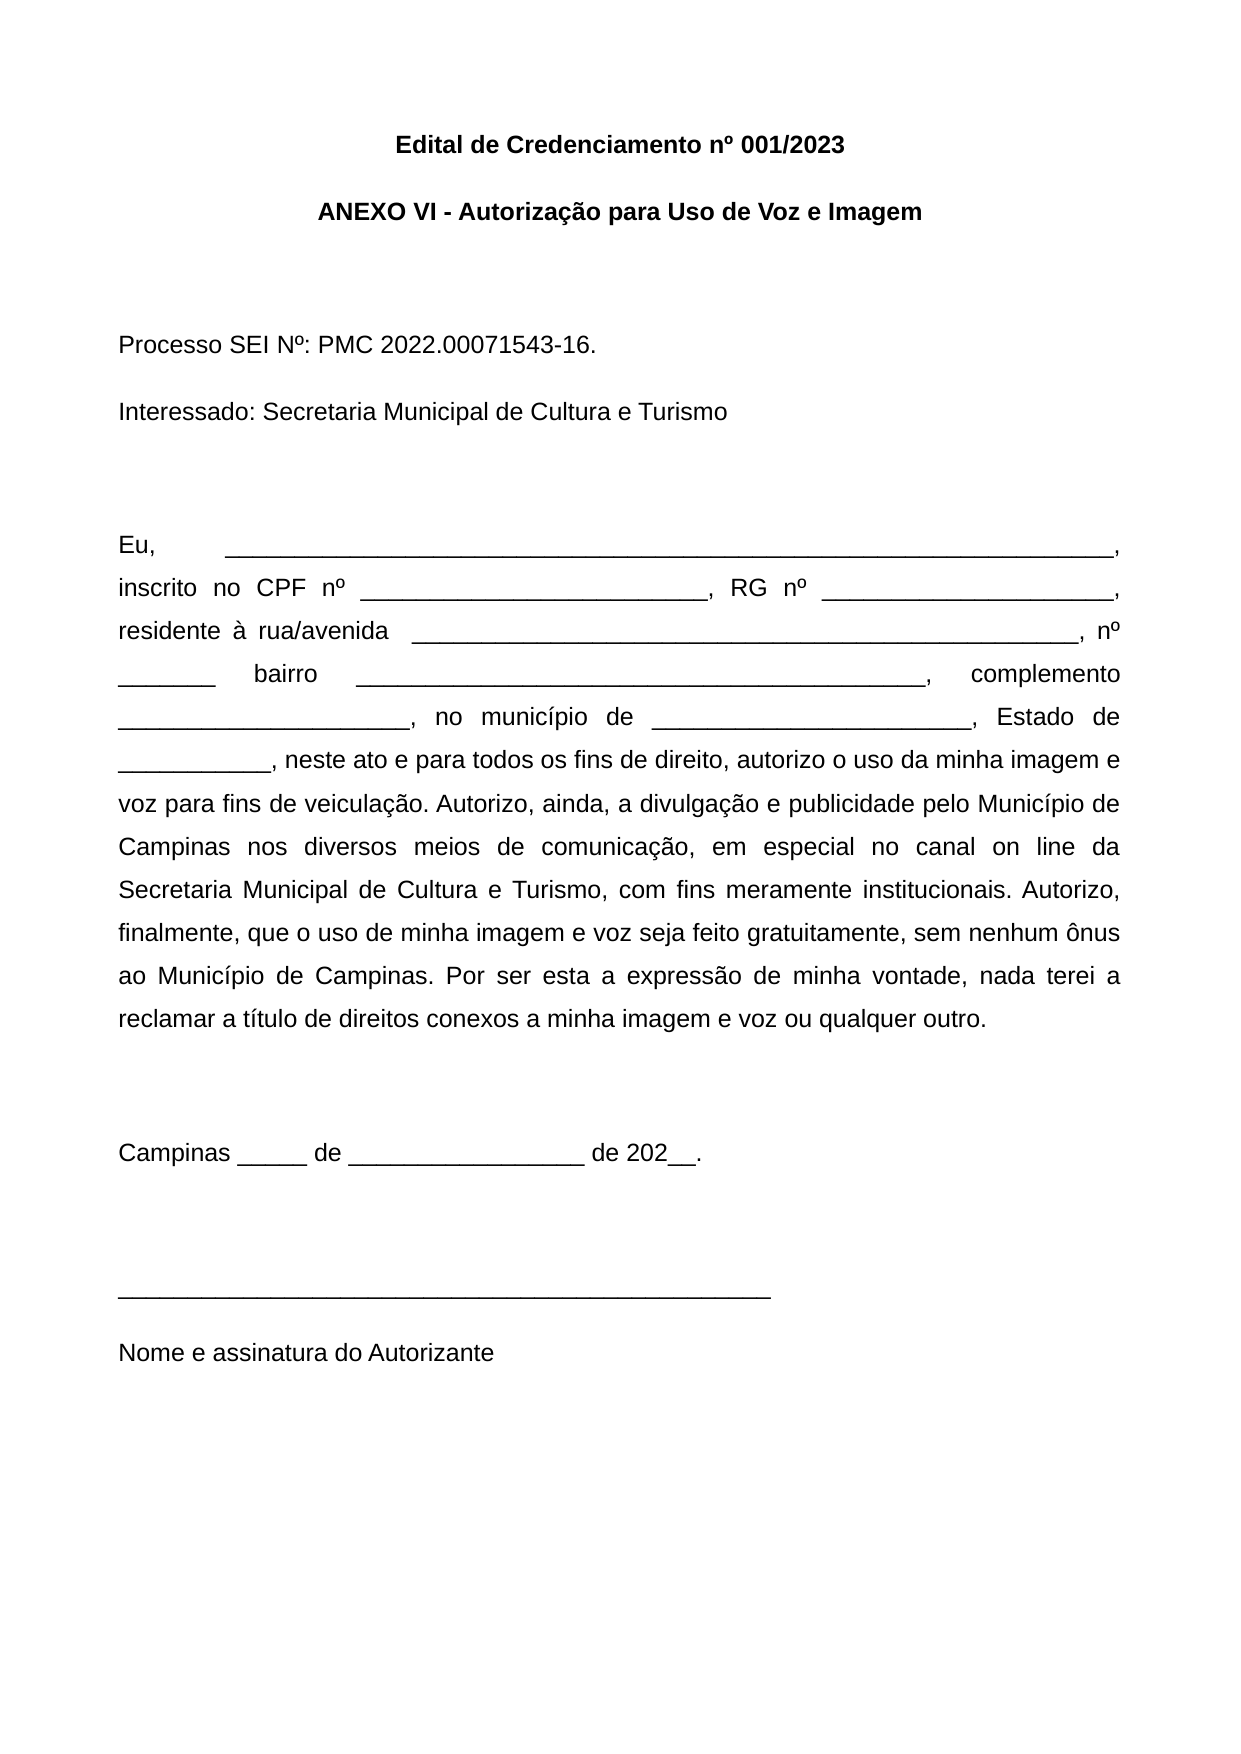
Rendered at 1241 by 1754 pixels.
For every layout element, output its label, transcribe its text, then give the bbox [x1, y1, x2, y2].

text Nome e assinatura do Autorizante [118, 1338, 1122, 1366]
text Eu, ________________________________________________________________, inscrito no CPF nº _________________________, RG nº _____________________, residente à rua/avenida ________________________________________________, nº _______ bairro _________________________________________, complemento _____________________, no município de _______________________, Estado de ___________, neste ato e para todos os fins de direito, autorizo o uso da minha imagem e voz para fins de veiculação. Autorizo, ainda, a divulgação e publicidade pelo Município de Campinas nos diversos meios de comunicação, em especial no canal on line da Secretaria Municipal de Cultura e Turismo, com fins meramente institucionais. Autorizo, finalmente, que o uso de minha imagem e voz seja feito gratuitamente, sem nenhum ônus ao Município de Campinas. Por ser esta a expressão de minha vontade, nada terei a reclamar a título de direitos conexos a minha imagem e voz ou qualquer outro. [118, 530, 1122, 1033]
text Edital de Credenciamento nº 001/2023 [118, 130, 1122, 159]
text Interessado: Secretaria Municipal de Cultura e Turismo [118, 397, 1122, 425]
text _______________________________________________ [118, 1271, 1122, 1300]
text Campinas _____ de _________________ de 202__. [118, 1138, 1122, 1166]
text Processo SEI Nº: PMC 2022.00071543-16. [118, 330, 1122, 359]
text ANEXO VI - Autorização para Uso de Voz e Imagem [118, 197, 1122, 225]
